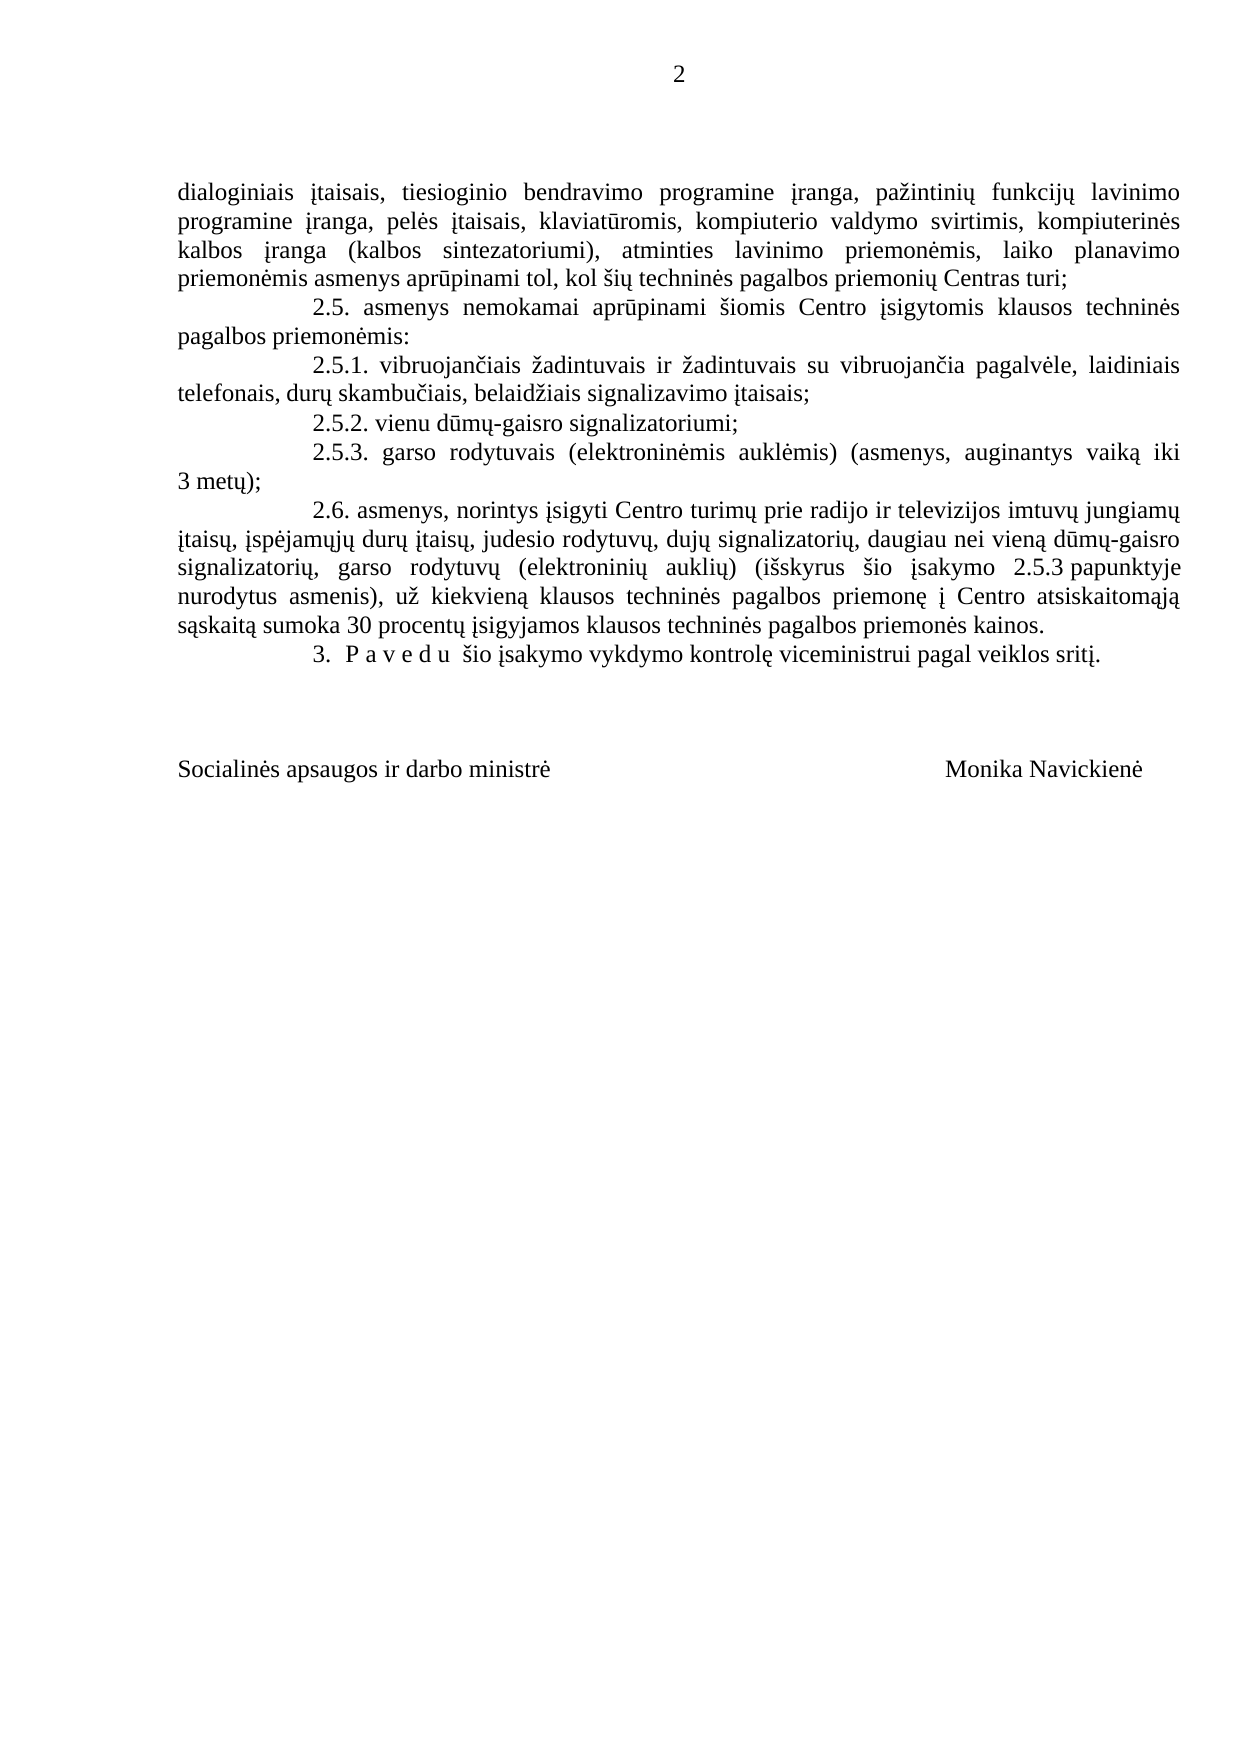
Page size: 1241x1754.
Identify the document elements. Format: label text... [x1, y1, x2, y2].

text dialoginiais įtaisais, tiesioginio bendravimo programine įranga, pažintinių funkcijų lavinimo programine įranga, pelės įtaisais, klaviatūromis, kompiuterio valdymo svirtimis, kompiuterinės kalbos įranga (kalbos sintezatoriumi), atminties lavinimo priemonėmis, laiko planavimo priemonėmis asmenys aprūpinami tol, kol šių techninės pagalbos priemonių Centras turi; [177, 177, 1181, 292]
text 2.5.2. vienu dūmų-gaisro signalizatoriumi; [177, 408, 1181, 437]
text 2.5.3. garso rodytuvais (elektroninėmis auklėmis) (asmenys, auginantys vaiką iki 3 metų); [177, 437, 1181, 495]
text 3. P a v e d u šio įsakymo vykdymo kontrolę viceministrui pagal veiklos sritį. [177, 639, 1181, 668]
text 2.5.1. vibruojančiais žadintuvais ir žadintuvais su vibruojančia pagalvėle, laidiniais telefonais, durų skambučiais, belaidžiais signalizavimo įtaisais; [177, 350, 1181, 408]
text 2.6. asmenys, norintys įsigyti Centro turimų prie radijo ir televizijos imtuvų jungiamų įtaisų, įspėjamųjų durų įtaisų, judesio rodytuvų, dujų signalizatorių, daugiau nei vieną dūmų-gaisro signalizatorių, garso rodytuvų (elektroninių auklių) (išskyrus šio įsakymo 2.5.3 papunktyje nurodytus asmenis), už kiekvieną klausos techninės pagalbos priemonę į Centro atsiskaitomąją sąskaitą sumoka 30 procentų įsigyjamos klausos techninės pagalbos priemonės kainos. [177, 495, 1181, 639]
text 2.5. asmenys nemokamai aprūpinami šiomis Centro įsigytomis klausos techninės pagalbos priemonėmis: [177, 292, 1181, 350]
text Socialinės apsaugos ir darbo ministrė Monika Navickienė [177, 754, 1181, 783]
